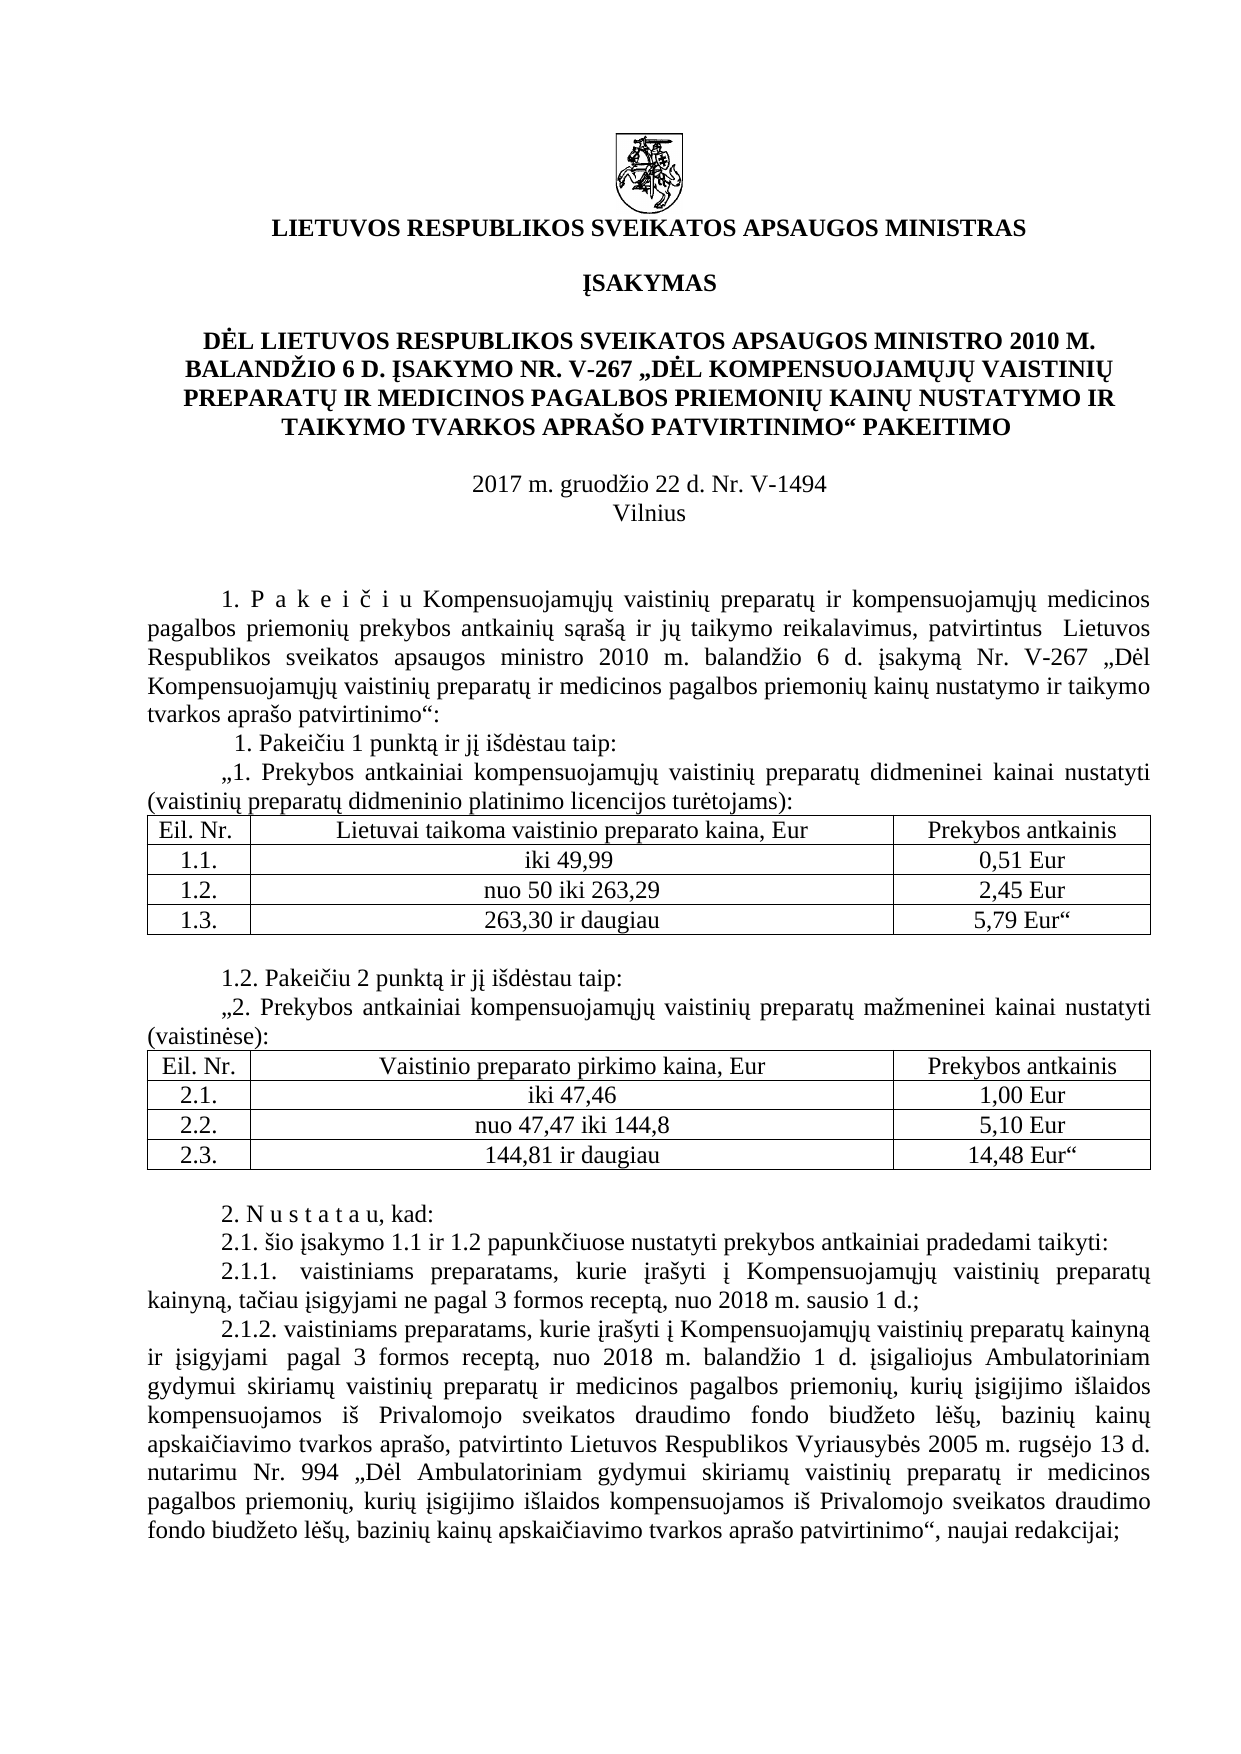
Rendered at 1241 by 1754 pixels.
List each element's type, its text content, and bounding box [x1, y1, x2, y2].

table_cell 5,10 Eur [894, 1110, 1150, 1139]
table_header Eil. Nr. [148, 1051, 250, 1079]
table_cell 144,81 ir daugiau [251, 1140, 893, 1169]
text 2. N u s t a t a u, kad: [147, 1199, 1152, 1227]
text 2.1.2. vaistiniams preparatams, kurie įrašyti į Kompensuojamųjų vaistinių preparatų kainyną ir įsigyjami pagal 3 formos receptą, nuo 2018 m. balandžio 1 d. įsigaliojus Ambulatoriniam gydymui skiriamų vaistinių preparatų ir medicinos pagalbos priemonių, kurių įsigijimo išlaidos kompensuojamos iš Privalomojo sveikatos draudimo fondo biudžeto lėšų, bazinių kainų apskaičiavimo tvarkos aprašo, patvirtinto Lietuvos Respublikos Vyriausybės 2005 m. rugsėjo 13 d. nutarimu Nr. 994 „Dėl Ambulatoriniam gydymui skiriamų vaistinių preparatų ir medicinos pagalbos priemonių, kurių įsigijimo išlaidos kompensuojamos iš Privalomojo sveikatos draudimo fondo biudžeto lėšų, bazinių kainų apskaičiavimo tvarkos aprašo patvirtinimo“, naujai redakcijai; [147, 1314, 1152, 1544]
table_cell 1,00 Eur [894, 1081, 1150, 1109]
table_header Prekybos antkainis [894, 816, 1150, 844]
text 1. P a k e i č i u Kompensuojamųjų vaistinių preparatų ir kompensuojamųjų medicinos pagalbos priemonių prekybos antkainių sąrašą ir jų taikymo reikalavimus, patvirtintus Lietuvos Respublikos sveikatos apsaugos ministro 2010 m. balandžio 6 d. įsakymą Nr. V-267 „Dėl Kompensuojamųjų vaistinių preparatų ir medicinos pagalbos priemonių kainų nustatymo ir taikymo tvarkos aprašo patvirtinimo“: [147, 584, 1152, 728]
table_cell 263,30 ir daugiau [251, 905, 893, 934]
table_cell iki 47,46 [251, 1081, 893, 1109]
table_cell 1.2. [148, 875, 250, 904]
table_cell 1.3. [148, 905, 250, 934]
table_cell 0,51 Eur [894, 845, 1150, 874]
text DĖL LIETUVOS RESPUBLIKOS SVEIKATOS APSAUGOS MINISTRO 2010 M. BALANDŽIO 6 D. ĮSAKYMO NR. V-267 „DĖL KOMPENSUOJAMŲJŲ VAISTINIŲ PREPARATŲ IR MEDICINOS PAGALBOS PRIEMONIŲ KAINŲ NUSTATYMO IR TAIKYMO TVARKOS APRAŠO PATVIRTINIMO“ PAKEITIMO [147, 326, 1152, 441]
text LIETUVOS RESPUBLIKOS SVEIKATOS APSAUGOS MINISTRAS [147, 213, 1152, 242]
text 2.1.1. vaistiniams preparatams, kurie įrašyti į Kompensuojamųjų vaistinių preparatų kainyną, tačiau įsigyjami ne pagal 3 formos receptą, nuo 2018 m. sausio 1 d.; [147, 1256, 1152, 1314]
table_header Eil. Nr. [148, 816, 250, 844]
text 1. Pakeičiu 1 punktą ir jį išdėstau taip: [147, 728, 1152, 757]
table_cell 2.3. [148, 1140, 250, 1169]
table_cell 2.1. [148, 1081, 250, 1109]
table_cell 1.1. [148, 845, 250, 874]
text ĮSAKYMAS [147, 268, 1152, 297]
text 2.1. šio įsakymo 1.1 ir 1.2 papunkčiuose nustatyti prekybos antkainiai pradedami taikyti: [147, 1227, 1152, 1256]
text „2. Prekybos antkainiai kompensuojamųjų vaistinių preparatų mažmeninei kainai nustatyti (vaistinėse): [147, 992, 1152, 1050]
table_cell 2.2. [148, 1110, 250, 1139]
table_cell nuo 50 iki 263,29 [251, 875, 893, 904]
text Vilnius [147, 498, 1152, 527]
table_cell iki 49,99 [251, 845, 893, 874]
table_cell 2,45 Eur [894, 875, 1150, 904]
text 2017 m. gruodžio 22 d. Nr. V-1494 [147, 469, 1152, 498]
table_cell nuo 47,47 iki 144,8 [251, 1110, 893, 1139]
table_header Lietuvai taikoma vaistinio preparato kaina, Eur [251, 816, 893, 844]
table_cell 14,48 Eur“ [894, 1140, 1150, 1169]
table_cell 5,79 Eur“ [894, 905, 1150, 934]
table_header Vaistinio preparato pirkimo kaina, Eur [251, 1051, 893, 1079]
table_header Prekybos antkainis [894, 1051, 1150, 1079]
text „1. Prekybos antkainiai kompensuojamųjų vaistinių preparatų didmeninei kainai nustatyti (vaistinių preparatų didmeninio platinimo licencijos turėtojams): [147, 757, 1152, 814]
text 1.2. Pakeičiu 2 punktą ir jį išdėstau taip: [147, 963, 1152, 992]
